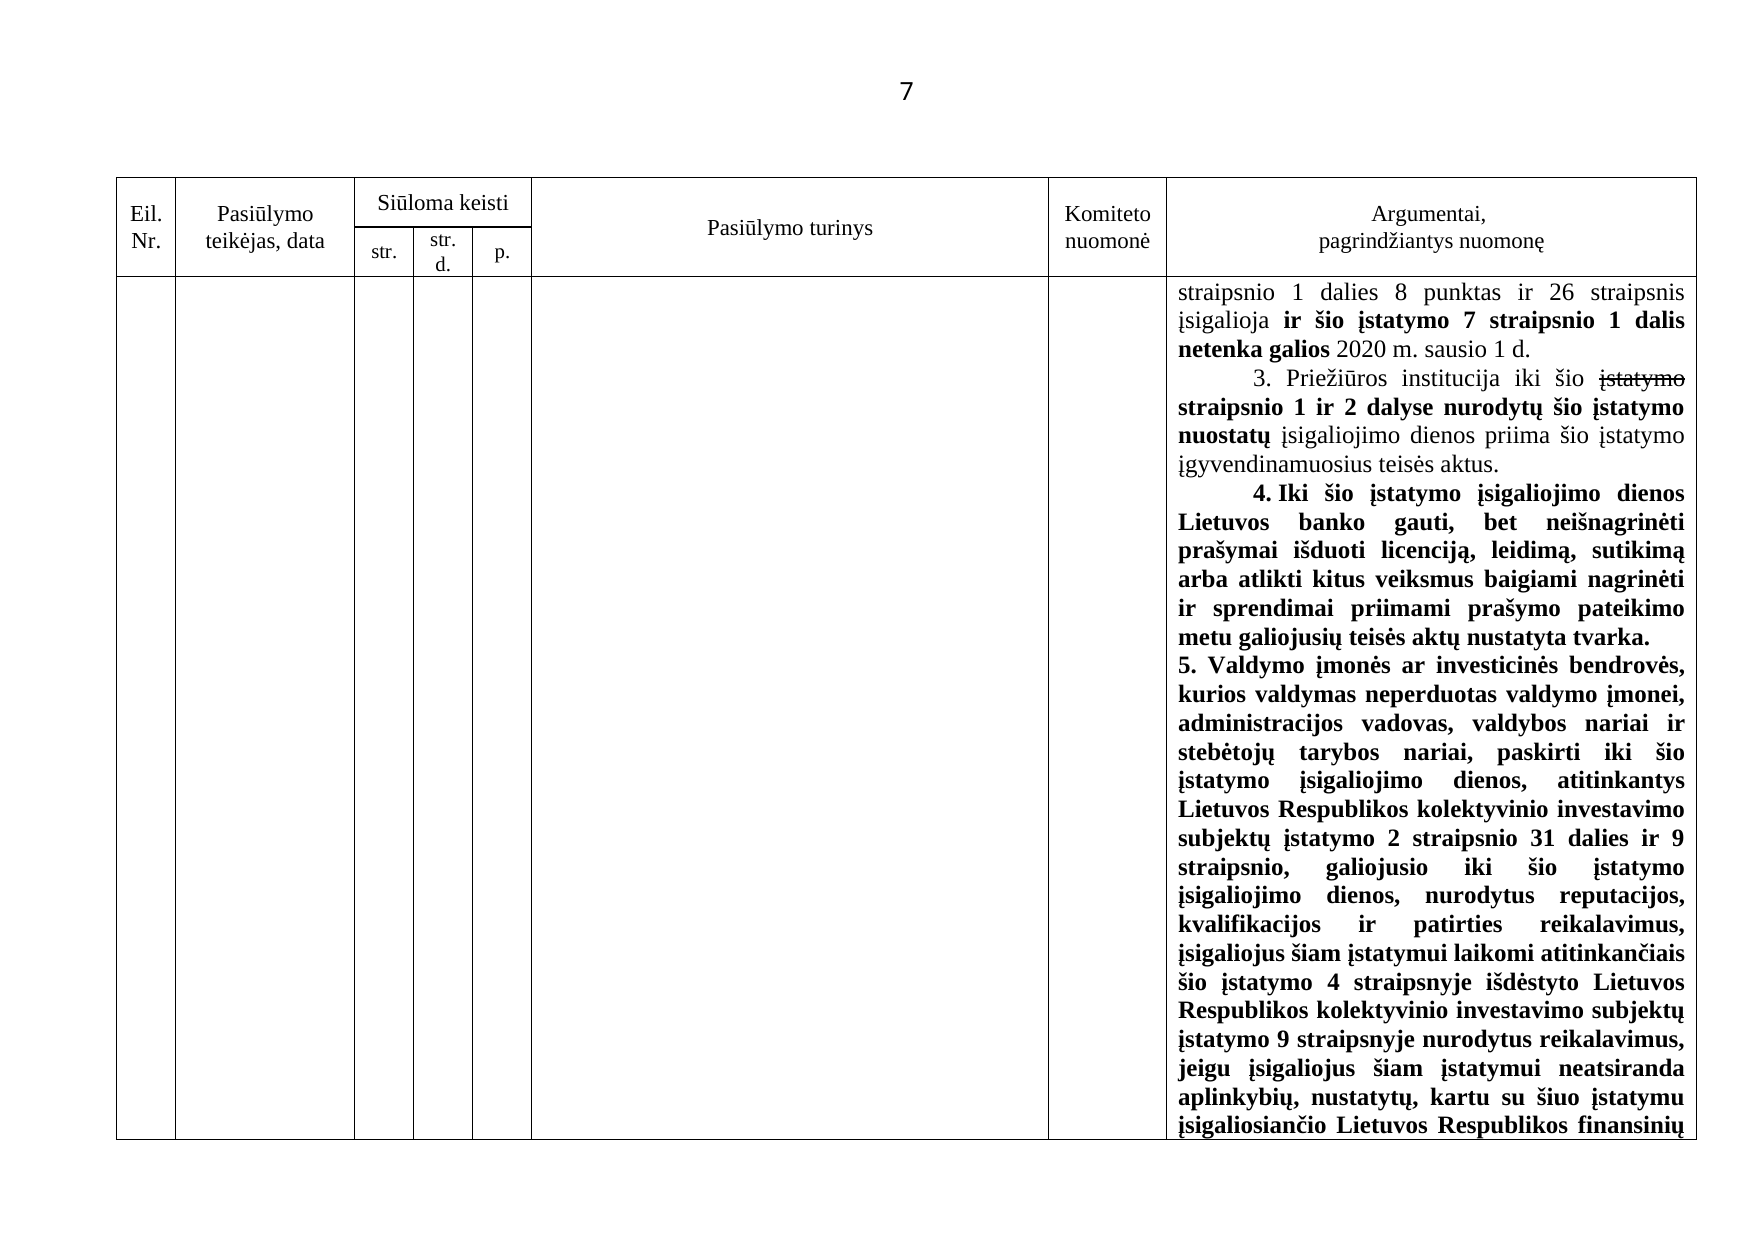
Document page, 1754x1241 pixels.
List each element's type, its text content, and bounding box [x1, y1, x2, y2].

table_header Pasiūlymo teikėjas, data [176, 178, 354, 276]
table_cell straipsnio 1 dalies 8 punktas ir 26 straipsnis įsigalioja ir šio įstatymo 7 straipsnio 1 dalis netenka galios 2020 m. sausio 1 d. 3. Priežiūros institucija iki šio įstatymo straipsnio 1 ir 2 dalyse nurodytų šio įstatymo nuostatų įsigaliojimo dienos priima šio įstatymo įgyvendinamuosius teisės aktus. 4. Iki šio įstatymo įsigaliojimo dienos Lietuvos banko gauti, bet neišnagrinėti prašymai išduoti licenciją, leidimą, sutikimą arba atlikti kitus veiksmus baigiami nagrinėti ir sprendimai priimami prašymo pateikimo metu galiojusių teisės aktų nustatyta tvarka. 5. Valdymo įmonės ar investicinės bendrovės, kurios valdymas neperduotas valdymo įmonei, administracijos vadovas, valdybos nariai ir stebėtojų tarybos nariai, paskirti iki šio įstatymo įsigaliojimo dienos, atitinkantys Lietuvos Respublikos kolektyvinio investavimo subjektų įstatymo 2 straipsnio 31 dalies ir 9 straipsnio, galiojusio iki šio įstatymo įsigaliojimo dienos, nurodytus reputacijos, kvalifikacijos ir patirties reikalavimus, įsigaliojus šiam įstatymui laikomi atitinkančiais šio įstatymo 4 straipsnyje išdėstyto Lietuvos Respublikos kolektyvinio investavimo subjektų įstatymo 9 straipsnyje nurodytus reikalavimus, jeigu įsigaliojus šiam įstatymui neatsiranda aplinkybių, nustatytų, kartu su šiuo įstatymu įsigaliosiančio Lietuvos Respublikos finansinių [1167, 277, 1696, 1139]
table_cell str. [355, 228, 413, 276]
table_header Eil. Nr. [117, 178, 175, 276]
table_cell [355, 277, 413, 1139]
table_cell [532, 277, 1048, 1139]
table_cell str. d. [414, 228, 472, 276]
table_cell [473, 277, 531, 1139]
table_cell [117, 277, 175, 1139]
table_header Komiteto nuomonė [1049, 178, 1166, 276]
table_cell [414, 277, 472, 1139]
table_cell p. [473, 228, 531, 276]
table_header Argumentai, pagrindžiantys nuomonę [1167, 178, 1696, 276]
table_header Pasiūlymo turinys [532, 178, 1048, 276]
table_header Siūloma keisti [355, 178, 531, 226]
table_cell [1049, 277, 1166, 1139]
table_cell [176, 277, 354, 1139]
